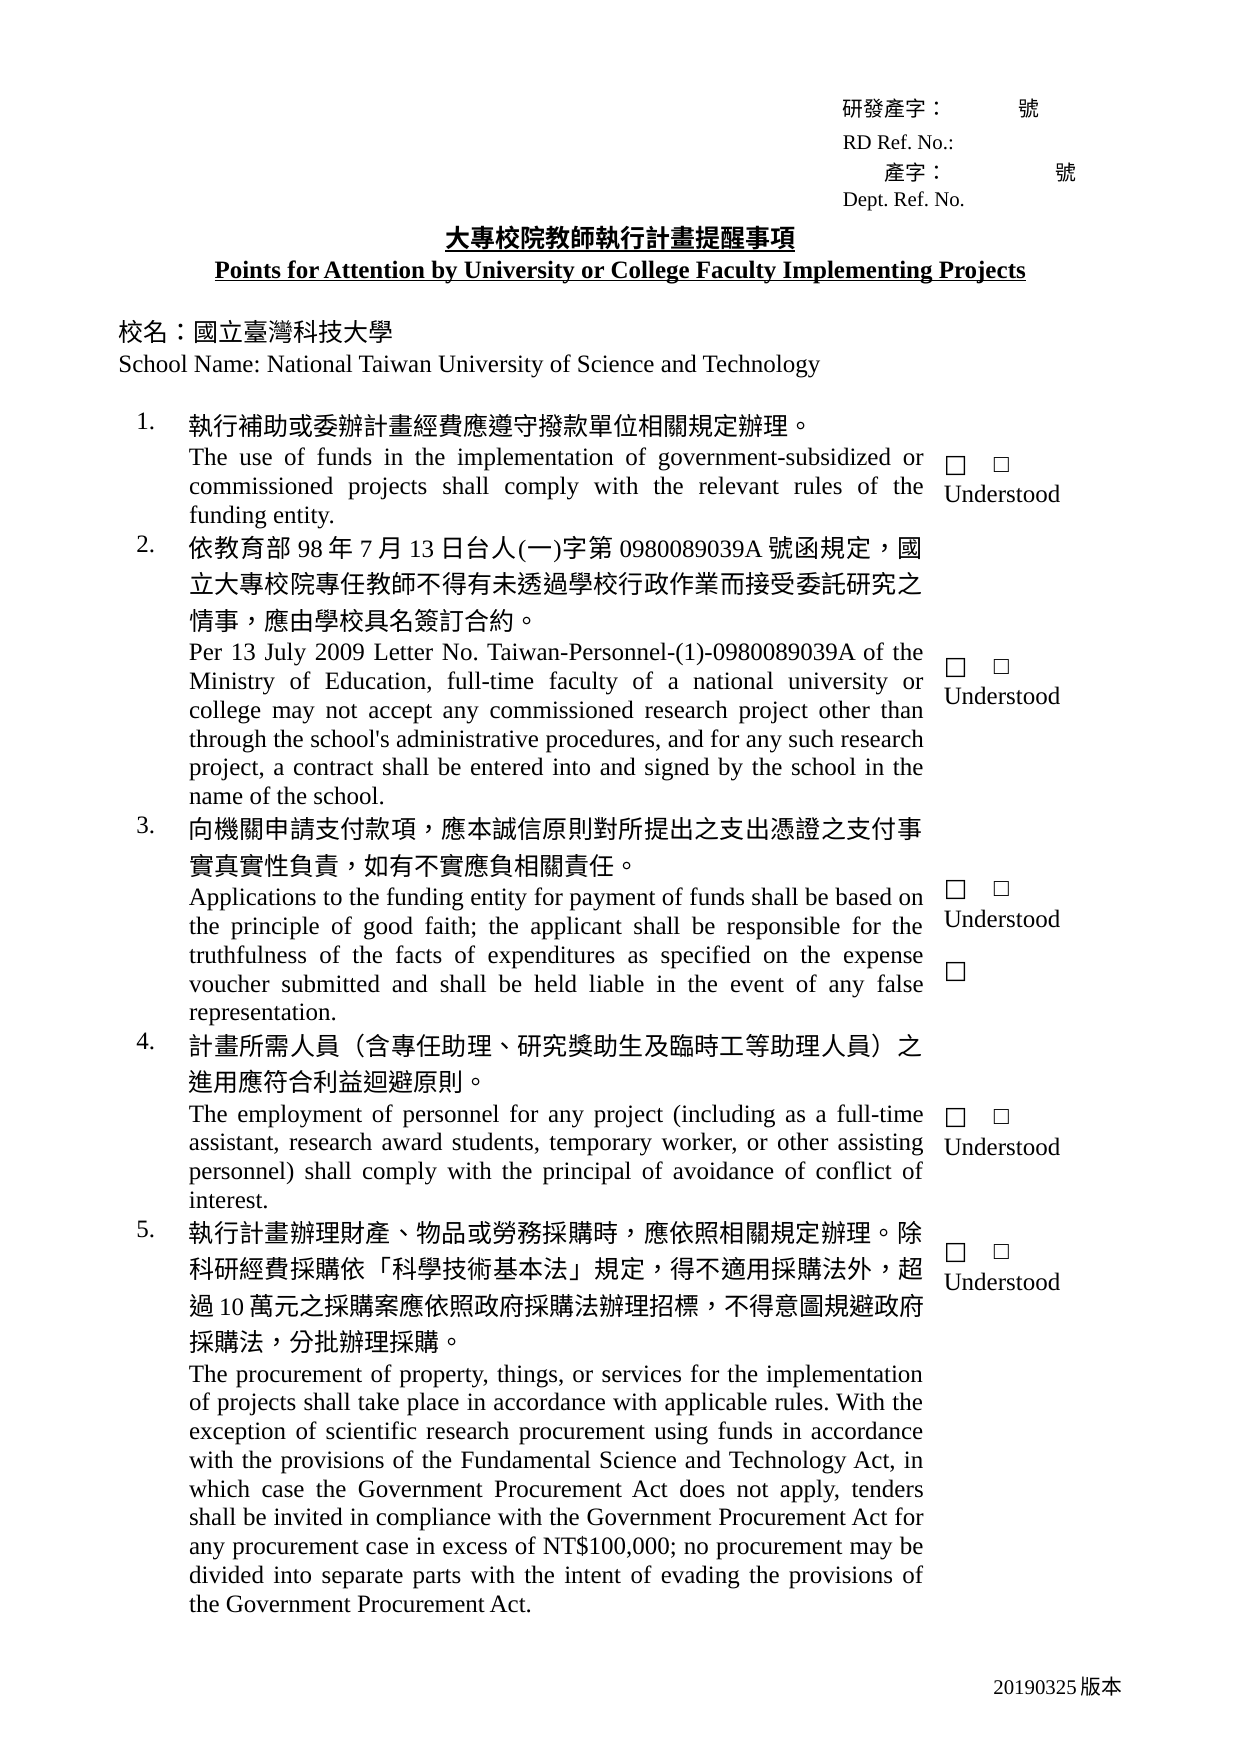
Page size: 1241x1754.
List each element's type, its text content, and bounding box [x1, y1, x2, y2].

table_cell 計畫所需人員（含專任助理、研究獎助生及臨時工等助理人員）之進用應符合利益迴避原則。 The employment of personnel for any project (including as a full-time assistant, research award students, temporary worker, or other assisting personnel) shall comply with the principal of avoidance of conflict of interest. [173, 1026, 941, 1214]
text 大專校院教師執行計畫提醒事項 [118, 219, 1122, 255]
table_header 1. [118, 406, 173, 529]
text 校名：國立臺灣科技大學 [118, 312, 1122, 349]
text Points for Attention by University or College Faculty Implementing Projects [118, 255, 1122, 284]
table_cell 5. [118, 1214, 173, 1646]
table_cell 4. [118, 1026, 173, 1214]
text School Name: National Taiwan University of Science and Technology [118, 349, 1122, 377]
table_cell 向機關申請支付款項，應本誠信原則對所提出之支出憑證之支付事實真實性負責，如有不實應負相關責任。 Applications to the funding entity for payment of funds shall be based on the principle of good faith; the applicant shall be responsible for the truthfulness of the facts of expenditures as specified on the expense voucher submitted and shall be held liable in the event of any false representation. [173, 810, 941, 1026]
table_cell □ Understood [941, 1026, 1122, 1214]
table_cell □ Understood [941, 810, 1122, 1026]
text 產字： 號 [843, 156, 1091, 187]
table_header □ Understood [941, 406, 1122, 529]
table_cell 依教育部98年7月13日台人(一)字第0980089039A號函規定，國立大專校院專任教師不得有未透過學校行政作業而接受委託研究之情事，應由學校具名簽訂合約。 Per 13 July 2009 Letter No. Taiwan-Personnel-(1)-0980089039A of the Ministry of Education, full-time faculty of a national university or college may not accept any commissioned research project other than through the school's administrative procedures, and for any such research project, a contract shall be entered into and signed by the school in the name of the school. [173, 529, 941, 810]
table_header 執行補助或委辦計畫經費應遵守撥款單位相關規定辦理。 The use of funds in the implementation of government-subsidized or commissioned projects shall comply with the relevant rules of the funding entity. [173, 406, 941, 529]
text Dept. Ref. No. [843, 187, 1091, 211]
text RD Ref. No.: [843, 122, 1091, 156]
table_cell □ Understood [941, 1214, 1122, 1646]
text 研發產字： 號 [843, 92, 1091, 122]
table_cell 執行計畫辦理財產、物品或勞務採購時，應依照相關規定辦理。除科研經費採購依「科學技術基本法」規定，得不適用採購法外，超過10萬元之採購案應依照政府採購法辦理招標，不得意圖規避政府採購法，分批辦理採購。 The procurement of property, things, or services for the implementation of projects shall take place in accordance with applicable rules. With the exception of scientific research procurement using funds in accordance with the provisions of the Fundamental Science and Technology Act, in which case the Government Procurement Act does not apply, tenders shall be invited in compliance with the Government Procurement Act for any procurement case in excess of NT$100,000; no procurement may be divided into separate parts with the intent of evading the provisions of the Government Procurement Act. [173, 1214, 941, 1646]
table_cell 2. [118, 529, 173, 810]
table_cell 3. [118, 810, 173, 1026]
table_cell □ Understood [941, 529, 1122, 810]
